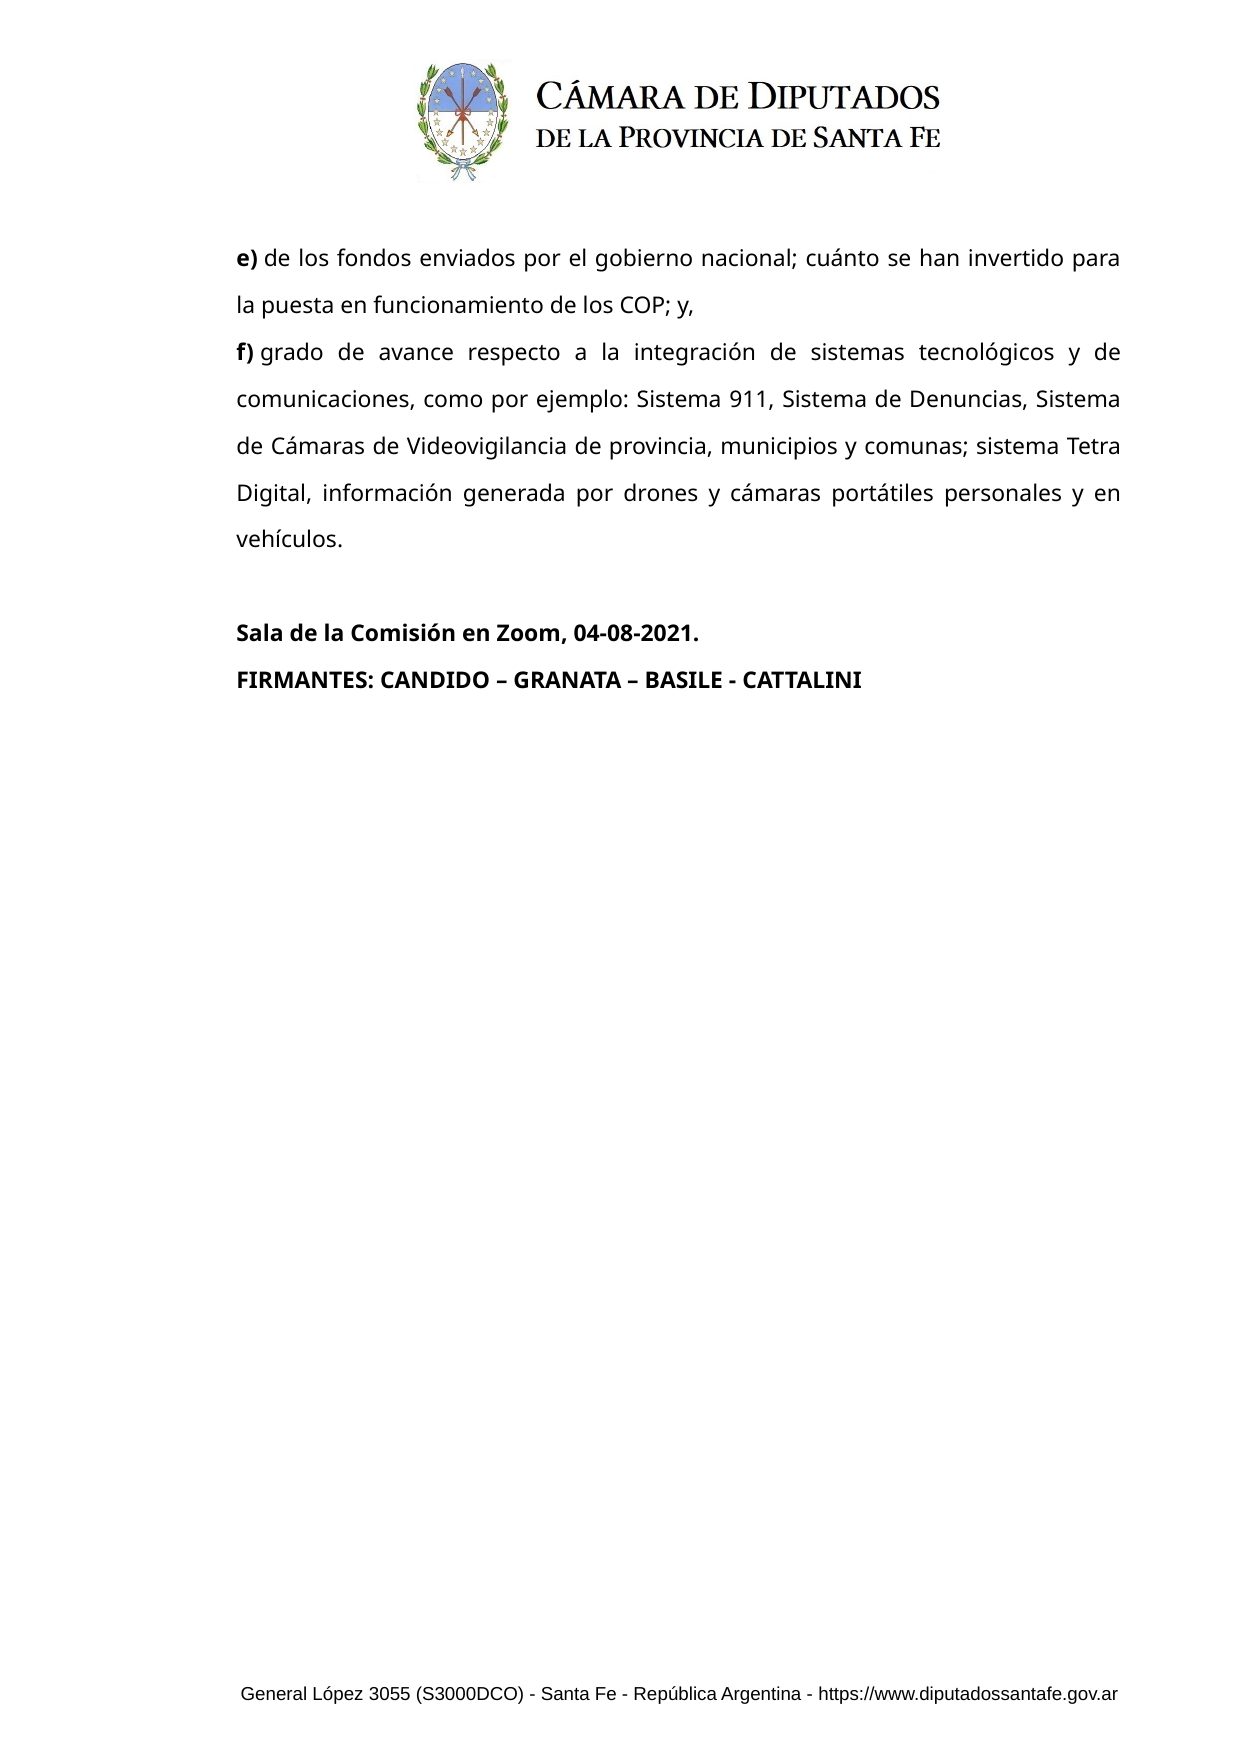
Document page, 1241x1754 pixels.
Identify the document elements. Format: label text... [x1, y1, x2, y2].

list FIRMANTES: CANDIDO – GRANATA – BASILE - CATTALINI [236, 664, 1122, 695]
picture [413, 59, 945, 183]
list de los fondos enviados por el gobierno nacional; cuánto se han invertido para la puesta en funcionamiento de los COP; y, [236, 242, 1122, 320]
list Sala de la Comisión en Zoom, 04-08-2021. [236, 617, 1122, 648]
list grado de avance respecto a la integración de sistemas tecnológicos y de comunicaciones, como por ejemplo: Sistema 911, Sistema de Denuncias, Sistema de Cámaras de Videovigilancia de provincia, municipios y comunas; sistema Tetra Digital, información generada por drones y cámaras portátiles personales y en vehículos. [236, 336, 1122, 555]
